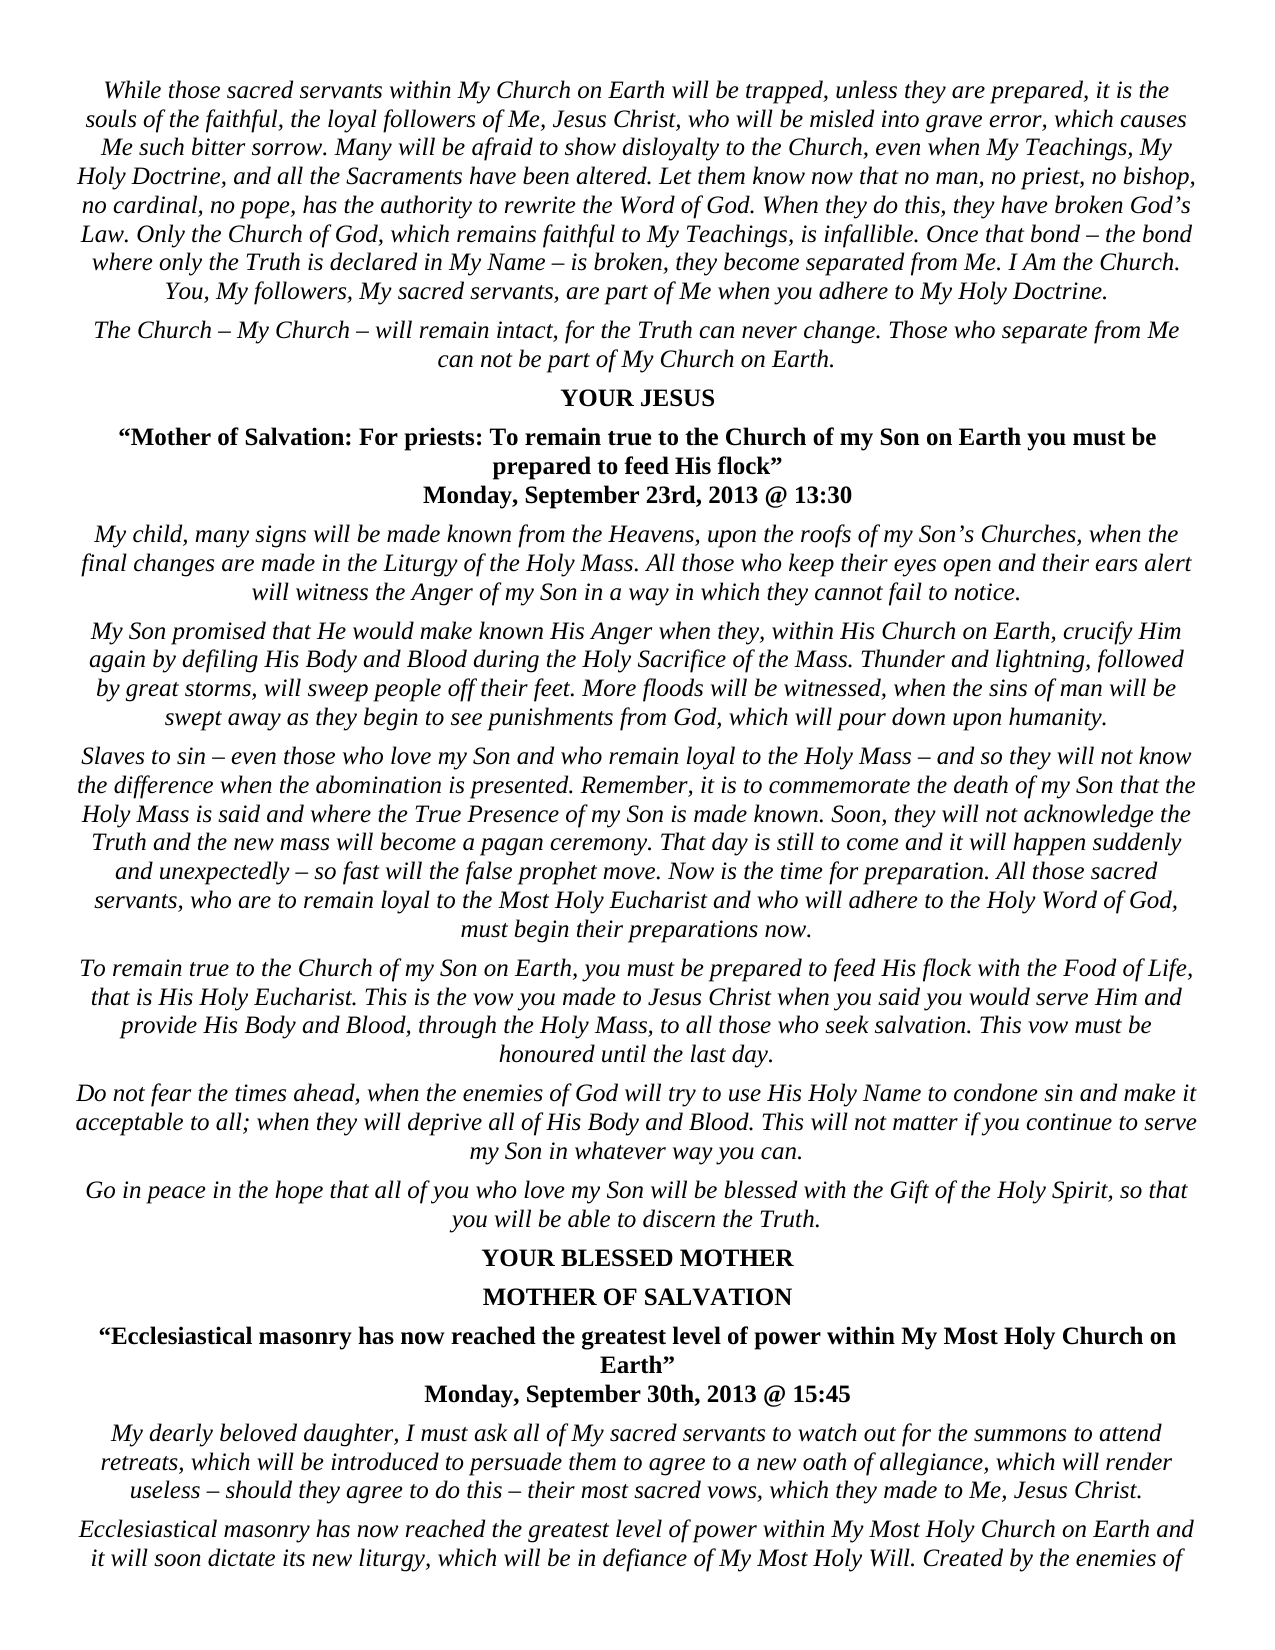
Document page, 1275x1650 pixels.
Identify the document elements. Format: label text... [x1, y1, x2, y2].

text MOTHER OF SALVATION [75, 1282, 1200, 1311]
text The Church – My Church – will remain intact, for the Truth can never change. Those who separate from Me can not be part of My Church on Earth. [75, 315, 1200, 373]
text YOUR BLESSED MOTHER [75, 1243, 1200, 1272]
text YOUR JESUS [75, 383, 1200, 412]
text Slaves to sin – even those who love my Son and who remain loyal to the Holy Mass – and so they will not know the difference when the abomination is presented. Remember, it is to commemorate the death of my Son that the Holy Mass is said and where the True Presence of my Son is made known. Soon, they will not acknowledge the Truth and the new mass will become a pagan ceremony. That day is still to come and it will happen suddenly and unexpectedly – so fast will the false prophet move. Now is the time for preparation. All those sacred servants, who are to remain loyal to the Most Holy Eucharist and who will adhere to the Holy Word of God, must begin their preparations now. [75, 741, 1200, 942]
text While those sacred servants within My Church on Earth will be trapped, unless they are prepared, it is the souls of the faithful, the loyal followers of Me, Jesus Christ, who will be misled into grave error, which causes Me such bitter sorrow. Many will be afraid to show disloyalty to the Church, even when My Teachings, My Holy Doctrine, and all the Sacraments have been altered. Let them know now that no man, no priest, no bishop, no cardinal, no pope, has the authority to rewrite the Word of God. When they do this, they have broken God’s Law. Only the Church of God, which remains faithful to My Teachings, is infallible. Once that bond – the bond where only the Truth is declared in My Name – is broken, they become separated from Me. I Am the Church. You, My followers, My sacred servants, are part of Me when you adhere to My Holy Doctrine. [75, 75, 1200, 305]
text Go in peace in the hope that all of you who love my Son will be blessed with the Gift of the Holy Spirit, so that you will be able to discern the Truth. [75, 1175, 1200, 1232]
text My child, many signs will be made known from the Heavens, upon the roofs of my Son’s Churches, when the final changes are made in the Liturgy of the Holy Mass. All those who keep their eyes open and their ears alert will witness the Anger of my Son in a way in which they cannot fail to notice. [75, 519, 1200, 605]
text “Ecclesiastical masonry has now reached the greatest level of power within My Most Holy Church on Earth” Monday, September 30th, 2013 @ 15:45 [75, 1321, 1200, 1407]
text My dearly beloved daughter, I must ask all of My sacred servants to watch out for the summons to attend retreats, which will be introduced to persuade them to agree to a new oath of allegiance, which will render useless – should they agree to do this – their most sacred vows, which they made to Me, Jesus Christ. [75, 1418, 1200, 1504]
text “Mother of Salvation: For priests: To remain true to the Church of my Son on Earth you must be prepared to feed His flock” Monday, September 23rd, 2013 @ 13:30 [75, 422, 1200, 509]
text Ecclesiastical masonry has now reached the greatest level of power within My Most Holy Church on Earth and it will soon dictate its new liturgy, which will be in defiance of My Most Holy Will. Created by the enemies of [75, 1514, 1200, 1572]
text Do not fear the times ahead, when the enemies of God will try to use His Holy Name to condone sin and make it acceptable to all; when they will deprive all of His Body and Blood. This will not matter if you continue to serve my Son in whatever way you can. [75, 1078, 1200, 1164]
text To remain true to the Church of my Son on Earth, you must be prepared to feed His flock with the Food of Life, that is His Holy Eucharist. This is the vow you made to Jesus Christ when you said you would serve Him and provide His Body and Blood, through the Holy Mass, to all those who seek salvation. This vow must be honoured until the last day. [75, 953, 1200, 1068]
text My Son promised that He would make known His Anger when they, within His Church on Earth, crucify Him again by defiling His Body and Blood during the Holy Sacrifice of the Mass. Thunder and lightning, followed by great storms, will sweep people off their feet. More floods will be witnessed, when the sins of man will be swept away as they begin to see punishments from God, which will pour down upon humanity. [75, 616, 1200, 731]
